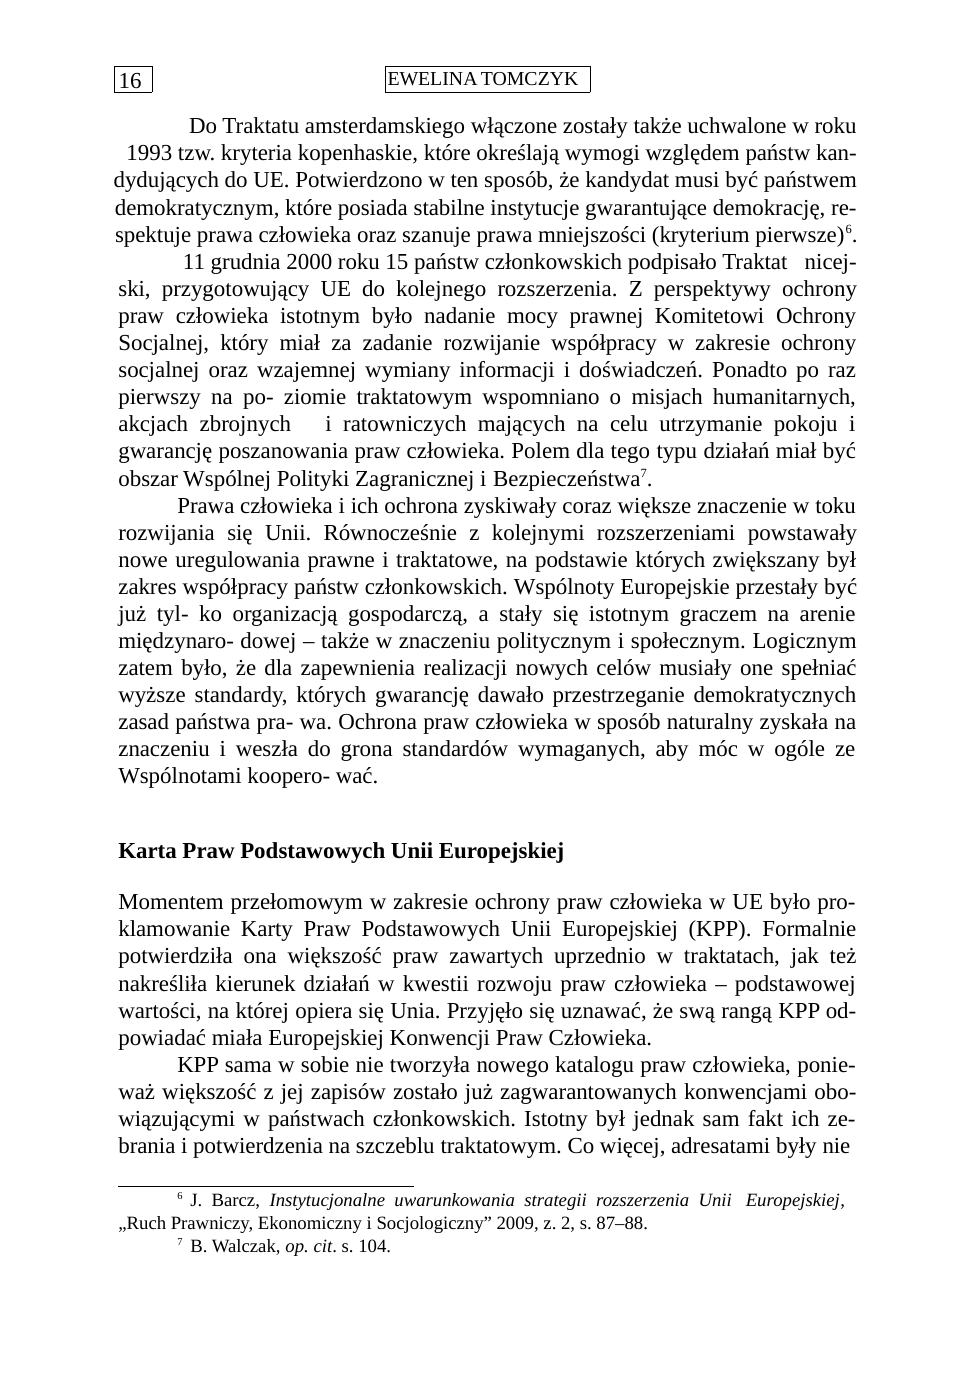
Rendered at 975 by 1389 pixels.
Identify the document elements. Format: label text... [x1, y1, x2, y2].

text 6 J. Barcz, Instytucjonalne uwarunkowania strategii rozszerzenia Unii Europejskiej, [177, 1184, 869, 1211]
text „Ruch Prawniczy, Ekonomiczny i Socjologiczny” 2009, z. 2, s. 87–88. [118, 1212, 869, 1233]
text KPP sama w sobie nie tworzyła nowego katalogu praw człowieka, ponie- waż większość z jej zapisów zostało już zagwarantowanych konwencjami obo- wiązującymi w państwach członkowskich. Istotny był jednak sam fakt ich ze- brania i potwierdzenia na szczeblu traktatowym. Co więcej, adresatami były nie [118, 1051, 857, 1158]
text 7 B. Walczak, op. cit. s. 104. [177, 1235, 869, 1257]
text ski, przygotowujący UE do kolejnego rozszerzenia. Z perspektywy ochrony praw człowieka istotnym było nadanie mocy prawnej Komitetowi Ochrony Socjalnej, który miał za zadanie rozwijanie współpracy w zakresie ochrony socjalnej oraz wzajemnej wymiany informacji i doświadczeń. Ponadto po raz pierwszy na po- ziomie traktatowym wspomniano o misjach humanitarnych, akcjach zbrojnych i ratowniczych mających na celu utrzymanie pokoju i gwarancję poszanowania praw człowieka. Polem dla tego typu działań miał być obszar Wspólnej Polityki Zagranicznej i Bezpieczeństwa7. [118, 275, 857, 491]
text Prawa człowieka i ich ochrona zyskiwały coraz większe znaczenie w toku rozwijania się Unii. Równocześnie z kolejnymi rozszerzeniami powstawały nowe uregulowania prawne i traktatowe, na podstawie których zwiększany był zakres współpracy państw członkowskich. Wspólnoty Europejskie przestały być już tyl- ko organizacją gospodarczą, a stały się istotnym graczem na arenie międzynaro- dowej – także w znaczeniu politycznym i społecznym. Logicznym zatem było, że dla zapewnienia realizacji nowych celów musiały one spełniać wyższe standardy, których gwarancję dawało przestrzeganie demokratycznych zasad państwa pra- wa. Ochrona praw człowieka w sposób naturalny zyskała na znaczeniu i weszła do grona standardów wymaganych, aby móc w ogóle ze Wspólnotami koopero- wać. [118, 492, 857, 789]
text Momentem przełomowym w zakresie ochrony praw człowieka w UE było pro- klamowanie Karty Praw Podstawowych Unii Europejskiej (KPP). Formalnie potwierdziła ona większość praw zawartych uprzednio w traktatach, jak też nakreśliła kierunek działań w kwestii rozwoju praw człowieka – podstawowej wartości, na której opiera się Unia. Przyjęło się uznawać, że swą rangą KPP od- powiadać miała Europejskiej Konwencji Praw Człowieka. [118, 888, 857, 1050]
subtitle Karta Praw Podstawowych Unii Europejskiej [118, 837, 869, 863]
text Do Traktatu amsterdamskiego włączone zostały także uchwalone w roku 1993 tzw. kryteria kopenhaskie, które określają wymogi względem państw kan- dydujących do UE. Potwierdzono w ten sposób, że kandydat musi być państwem demokratycznym, które posiada stabilne instytucje gwarantujące demokrację, re- spektuje prawa człowieka oraz szanuje prawa mniejszości (kryterium pierwsze)6. 11 grudnia 2000 roku 15 państw członkowskich podpisało Traktat nicej- [111, 112, 857, 274]
